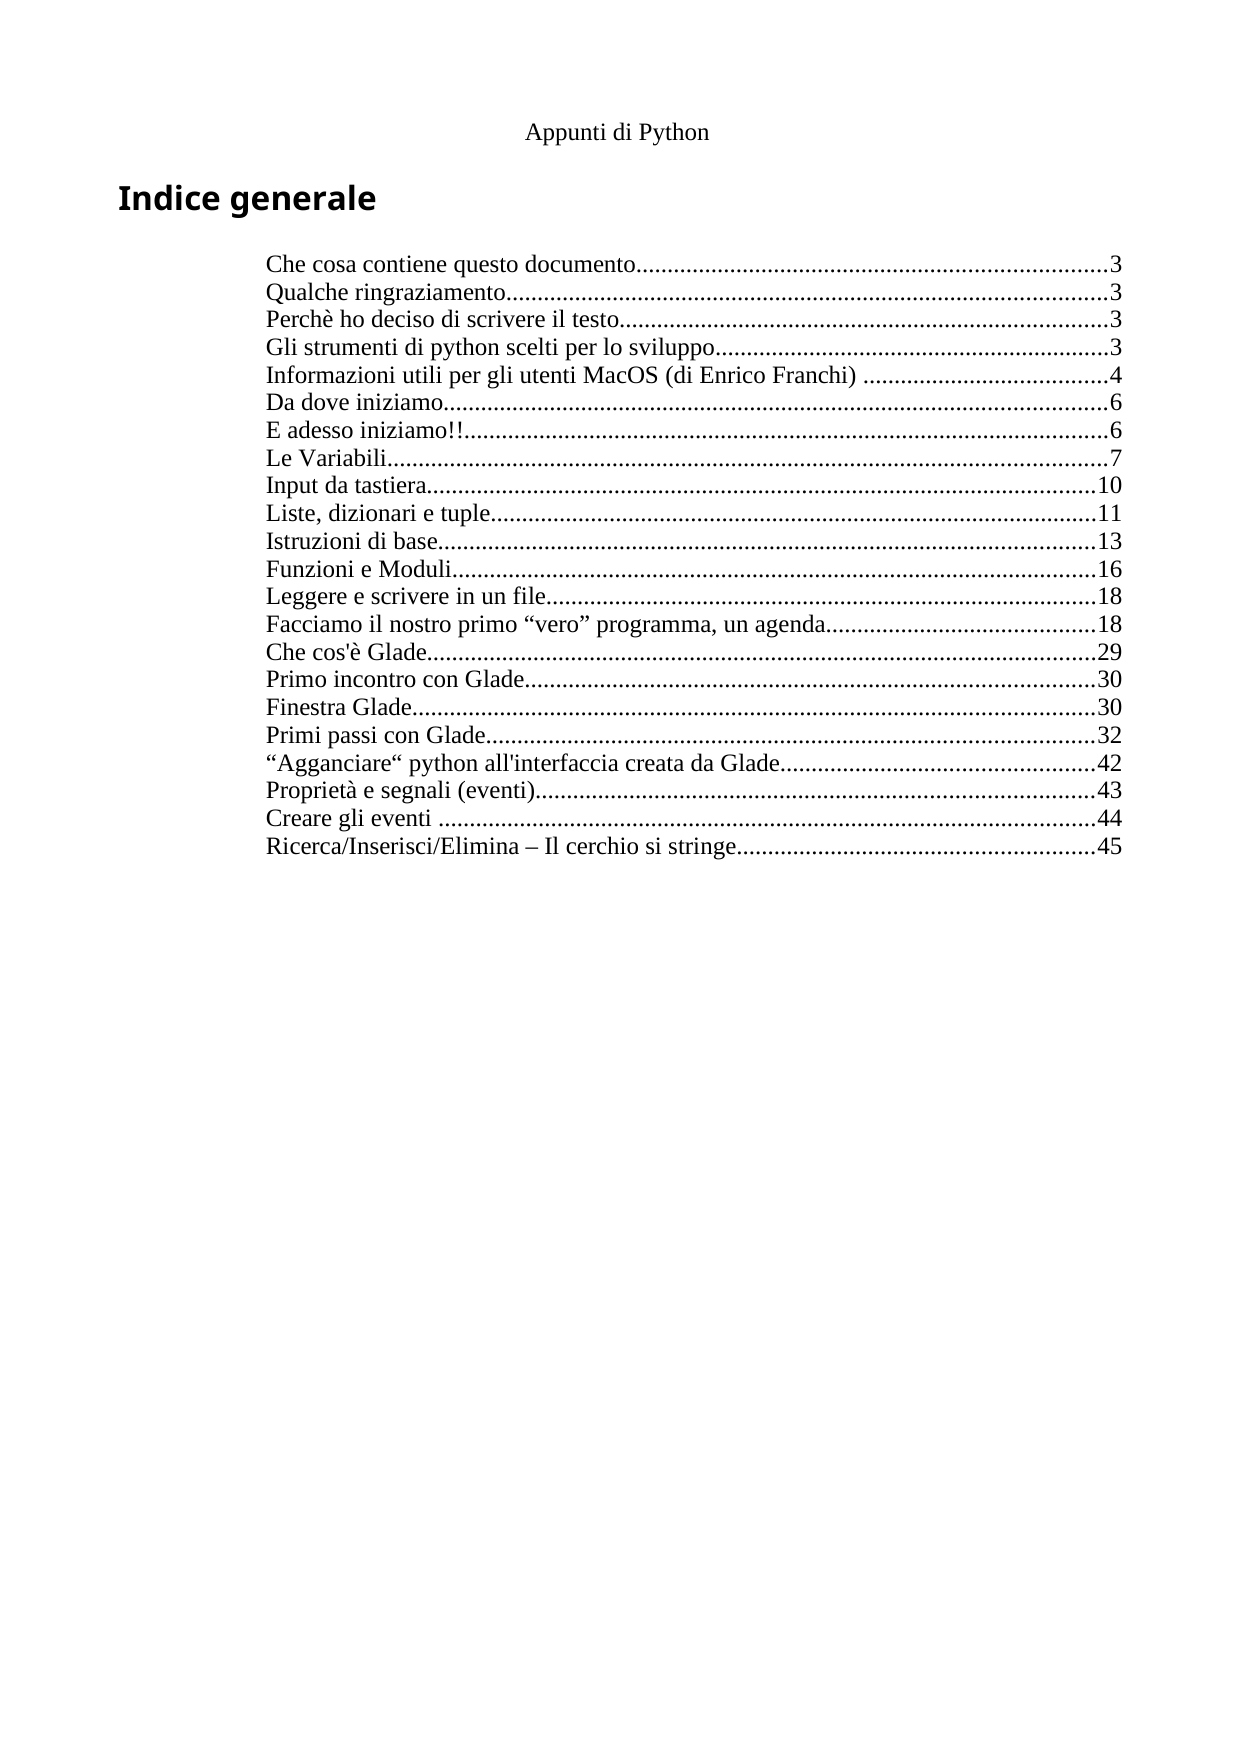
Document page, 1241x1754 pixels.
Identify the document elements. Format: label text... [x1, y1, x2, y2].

text Creare gli eventi 44 [266, 804, 1122, 832]
text Leggere e scrivere in un file 18 [266, 582, 1122, 610]
text Istruzioni di base 13 [266, 527, 1122, 555]
text Proprietà e segnali (eventi) 43 [266, 776, 1122, 804]
subtitle Indice generale [118, 175, 1122, 221]
text E adesso iniziamo!! 6 [266, 416, 1122, 444]
text Che cos'è Glade 29 [266, 638, 1122, 666]
text Informazioni utili per gli utenti MacOS (di Enrico Franchi) 4 [266, 361, 1122, 388]
text Che cosa contiene questo documento 3 [266, 250, 1122, 278]
text Finestra Glade 30 [266, 693, 1122, 721]
text Liste, dizionari e tuple 11 [266, 499, 1122, 527]
text Primi passi con Glade 32 [266, 721, 1122, 749]
text Ricerca/Inserisci/Elimina – Il cerchio si stringe 45 [266, 832, 1122, 859]
text Input da tastiera 10 [266, 472, 1122, 499]
text Funzioni e Moduli 16 [266, 555, 1122, 582]
text Perchè ho deciso di scrivere il testo 3 [266, 305, 1122, 333]
text Primo incontro con Glade 30 [266, 666, 1122, 693]
text Gli strumenti di python scelti per lo sviluppo 3 [266, 333, 1122, 361]
text Da dove iniziamo 6 [266, 388, 1122, 416]
text Qualche ringraziamento 3 [266, 278, 1122, 305]
text “Agganciare“ python all'interfaccia creata da Glade 42 [266, 749, 1122, 776]
text Facciamo il nostro primo “vero” programma, un agenda 18 [266, 610, 1122, 638]
text Le Variabili 7 [266, 444, 1122, 472]
